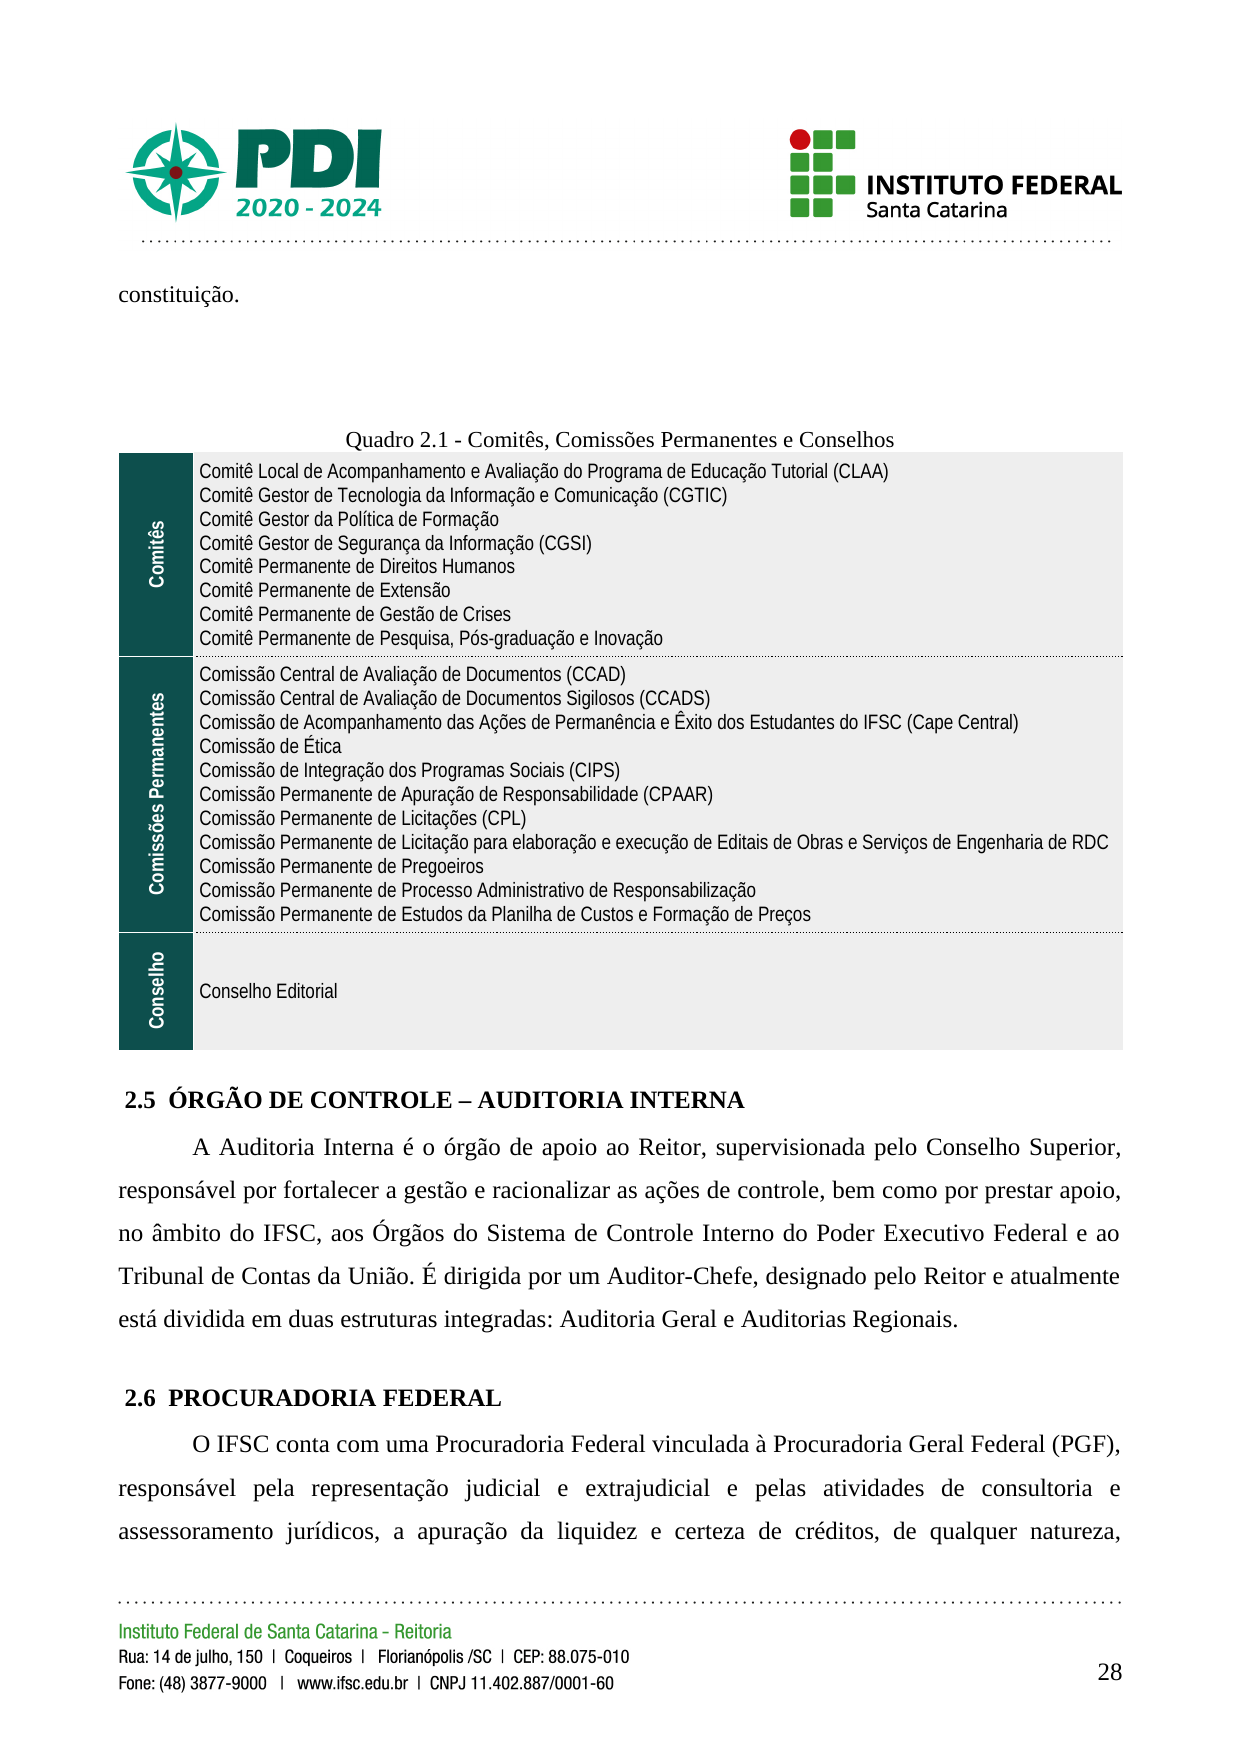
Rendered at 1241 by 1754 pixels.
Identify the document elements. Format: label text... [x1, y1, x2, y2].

text A Auditoria Interna é o órgão de apoio ao Reitor, supervisionada pelo Conselho Superior, responsável por fortalecer a gestão e racionalizar as ações de controle, bem como por prestar apoio, no âmbito do IFSC, aos Órgãos do Sistema de Controle Interno do Poder Executivo Federal e ao Tribunal de Contas da União. É dirigida por um Auditor-Chefe, designado pelo Reitor e atualmente está dividida em duas estruturas integradas: Auditoria Geral e Auditorias Regionais. [118, 1132, 1122, 1333]
table_cell Conselho Editorial [194, 931, 1123, 1050]
subtitle ÓRGÃO DE CONTROLE – AUDITORIA INTERNA [118, 1086, 1122, 1114]
table_cell Comissões Permanentes [119, 657, 193, 931]
subtitle PROCURADORIA FEDERAL [118, 1383, 1122, 1412]
table_cell Comissão Central de Avaliação de Documentos (CCAD) Comissão Central de Avaliação de Documentos Sigilosos (CCADS) Comissão de Acompanhamento das Ações de Permanência e Êxito dos Estudantes do IFSC (Cape Central) Comissão de Ética Comissão de Integração dos Programas Sociais (CIPS) Comissão Permanente de Apuração de Responsabilidade (CPAAR) Comissão Permanente de Licitações (CPL) Comissão Permanente de Licitação para elaboração e execução de Editais de Obras e Serviços de Engenharia de RDC Comissão Permanente de Pregoeiros Comissão Permanente de Processo Administrativo de Responsabilização Comissão Permanente de Estudos da Planilha de Custos e Formação de Preços [194, 656, 1123, 931]
text Quadro 2.1 - Comitês, Comissões Permanentes e Conselhos [118, 426, 1122, 452]
picture [118, 118, 1122, 251]
text O IFSC conta com uma Procuradoria Federal vinculada à Procuradoria Geral Federal (PGF), responsável pela representação judicial e extrajudicial e pelas atividades de consultoria e assessoramento jurídicos, a apuração da liquidez e certeza de créditos, de qualquer natureza, [118, 1429, 1122, 1544]
table_header Comitês [119, 453, 193, 656]
table_cell Conselho [119, 933, 193, 1050]
picture [220, 1599, 1021, 1699]
table_header Comitê Local de Acompanhamento e Avaliação do Programa de Educação Tutorial (CLAA) Comitê Gestor de Tecnologia da Informação e Comunicação (CGTIC) Comitê Gestor da Política de Formação Comitê Gestor de Segurança da Informação (CGSI) Comitê Permanente de Direitos Humanos Comitê Permanente de Extensão Comitê Permanente de Gestão de Crises Comitê Permanente de Pesquisa, Pós-graduação e Inovação [194, 452, 1123, 656]
text constituição. [118, 281, 1122, 308]
